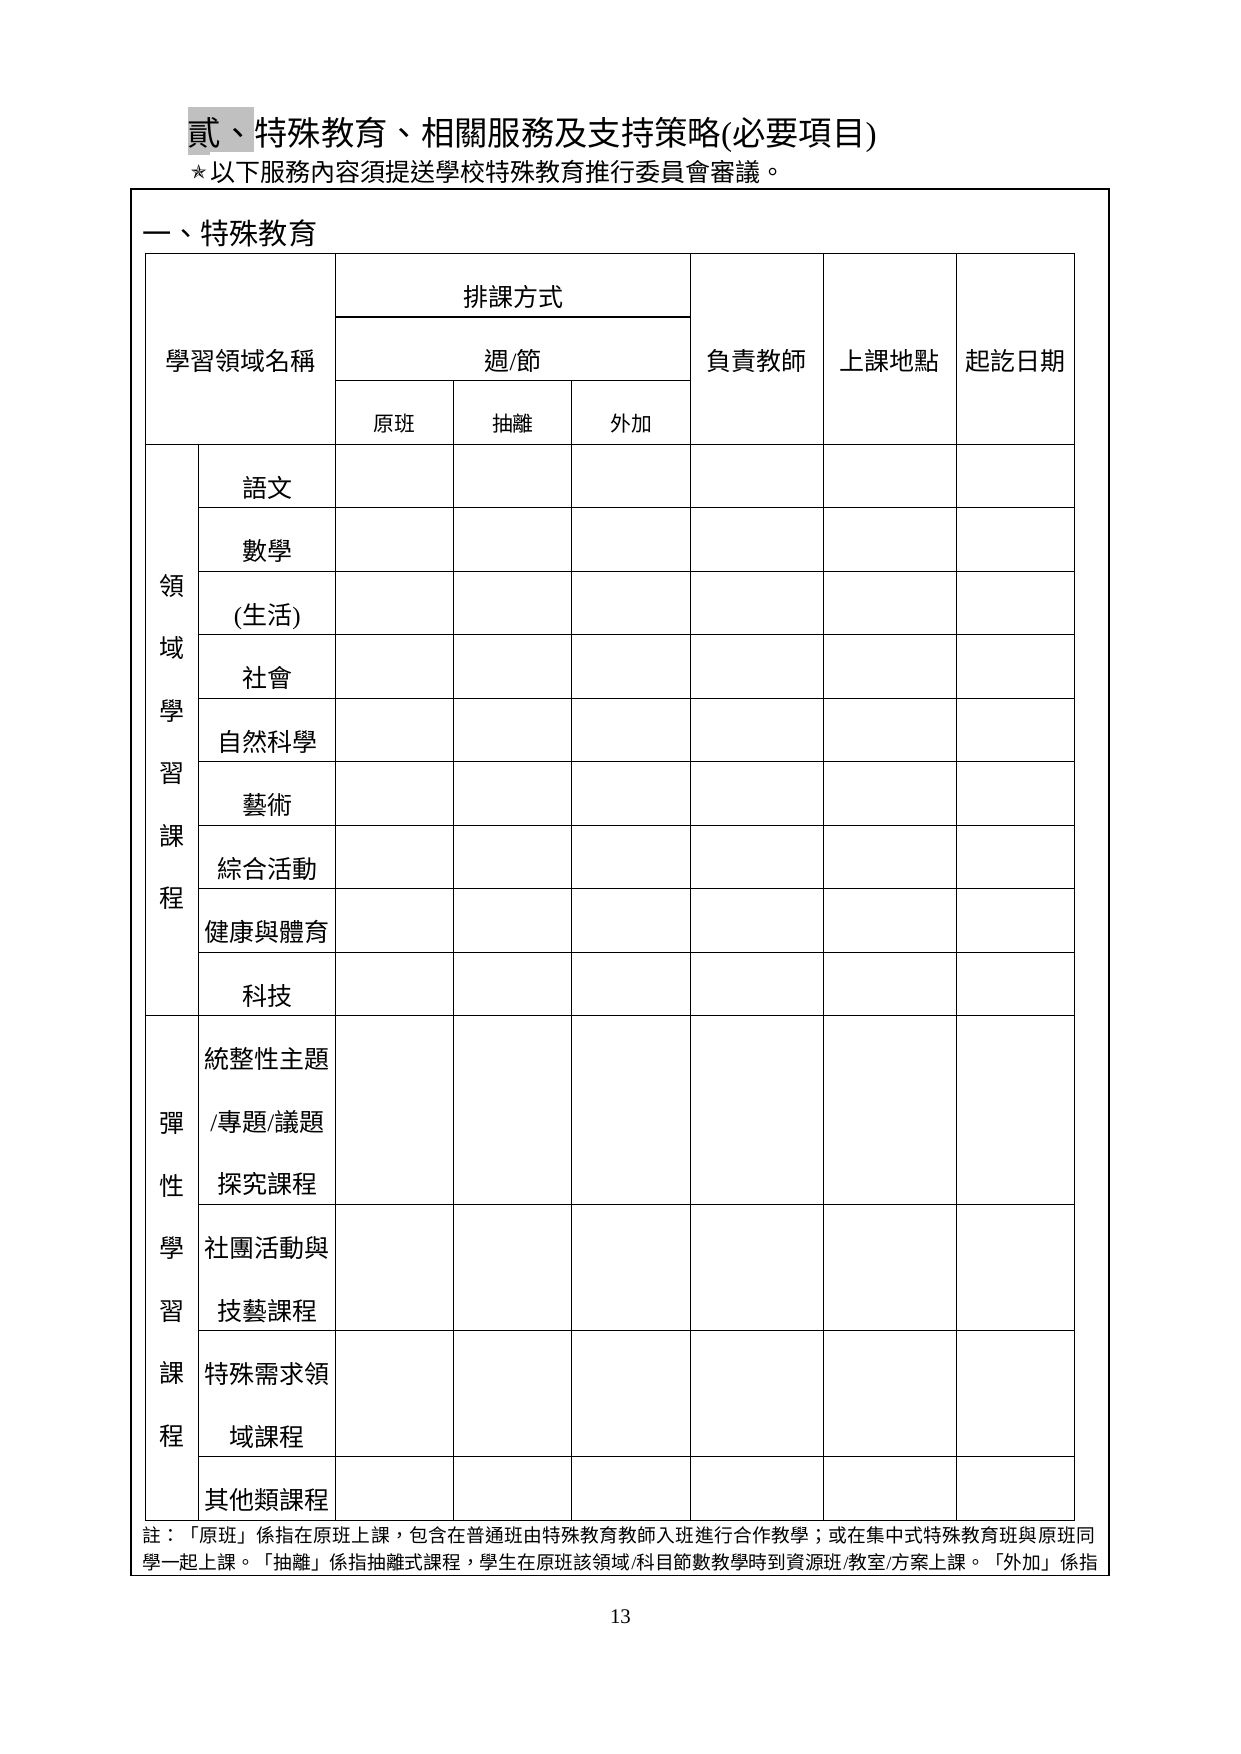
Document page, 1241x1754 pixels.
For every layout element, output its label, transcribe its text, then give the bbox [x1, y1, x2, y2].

table_cell 數學 [199, 508, 335, 571]
table_cell [957, 953, 1074, 1015]
table_cell [824, 889, 956, 952]
table_cell 藝術 [199, 762, 335, 825]
table_header 一、特殊教育 註：「原班」係指在原班上課，包含在普通班由特殊教育教師入班進行合作教學；或在集中式特殊教育班與原班同學一起上課。「抽離」係指抽離式課程，學生在原班該領域/科目節數教學時到資源班/教室/方案上課。「外加」係指 [132, 190, 1108, 1575]
table_cell [957, 826, 1074, 888]
table_cell [336, 1016, 453, 1204]
table_cell [824, 1457, 956, 1519]
table_cell [824, 1331, 956, 1456]
table_cell [336, 1331, 453, 1456]
table_cell [336, 762, 453, 825]
table_cell [691, 572, 823, 634]
table_cell [572, 1457, 690, 1519]
table_cell [572, 1016, 690, 1204]
table_cell 健康與體育 [199, 889, 335, 952]
table_cell [957, 1331, 1074, 1456]
table_cell [691, 508, 823, 571]
table_cell [824, 572, 956, 634]
table_cell [572, 699, 690, 761]
table_cell [454, 508, 571, 571]
table_cell [824, 635, 956, 698]
table_cell 科技 [199, 953, 335, 1015]
table_cell 週/節 [336, 318, 690, 380]
table_cell 綜合活動 [199, 826, 335, 888]
table_cell 其他類課程 [199, 1457, 335, 1519]
table_cell [454, 762, 571, 825]
table_cell 統整性主題/專題/議題探究課程 [199, 1016, 335, 1204]
table_cell [336, 635, 453, 698]
table_cell [454, 635, 571, 698]
table_cell [454, 1016, 571, 1204]
table_cell [691, 445, 823, 507]
table_cell 社會 [199, 635, 335, 698]
table_cell [691, 699, 823, 761]
table_cell [957, 889, 1074, 952]
table_cell [572, 635, 690, 698]
table_cell [572, 953, 690, 1015]
table_cell [824, 953, 956, 1015]
table_cell 抽離 [454, 381, 571, 443]
table_cell [336, 572, 453, 634]
table_cell [336, 1205, 453, 1330]
table_cell [454, 826, 571, 888]
table_cell [691, 1205, 823, 1330]
table_cell [691, 762, 823, 825]
table_cell [454, 572, 571, 634]
table_cell [336, 953, 453, 1015]
table_header 學習領域名稱 [146, 254, 335, 443]
table_cell [454, 1331, 571, 1456]
table_cell [957, 699, 1074, 761]
table_cell [572, 762, 690, 825]
table_cell [824, 445, 956, 507]
table_cell [572, 826, 690, 888]
text 以下服務內容須提送學校特殊教育推行委員會審議。 [187, 152, 1053, 188]
table_cell [454, 445, 571, 507]
table_cell [824, 1016, 956, 1204]
table_cell [691, 635, 823, 698]
table_cell [572, 889, 690, 952]
table_cell [336, 699, 453, 761]
table_cell [957, 635, 1074, 698]
table_cell [824, 1205, 956, 1330]
table_cell [572, 508, 690, 571]
table_cell 自然科學 [199, 699, 335, 761]
table_cell [336, 445, 453, 507]
table_cell [336, 889, 453, 952]
table_cell 語文 [199, 445, 335, 507]
text 貳、特殊教育、相關服務及支持策略(必要項目) [187, 89, 1053, 152]
table_header 負責教師 [691, 254, 823, 443]
table_cell [957, 762, 1074, 825]
table_cell [691, 1331, 823, 1456]
table_cell [824, 699, 956, 761]
table_cell [691, 953, 823, 1015]
table_cell 彈性學習課程 [146, 1016, 198, 1519]
table_header 起訖日期 [957, 254, 1074, 443]
table_cell [336, 1457, 453, 1519]
table_cell [957, 1457, 1074, 1519]
table_cell [957, 1016, 1074, 1204]
table_cell [691, 1457, 823, 1519]
table_cell [572, 445, 690, 507]
table_cell [454, 1457, 571, 1519]
table_cell 原班 [336, 381, 453, 443]
table_cell (生活) [199, 572, 335, 634]
table_cell [957, 572, 1074, 634]
table_cell [454, 889, 571, 952]
table_cell [454, 1205, 571, 1330]
table_cell [957, 508, 1074, 571]
table_cell [572, 572, 690, 634]
table_cell [957, 1205, 1074, 1330]
table_cell [336, 826, 453, 888]
table_cell [454, 699, 571, 761]
table_cell [454, 953, 571, 1015]
table_header 上課地點 [824, 254, 956, 443]
table_cell [957, 445, 1074, 507]
table_cell 社團活動與技藝課程 [199, 1205, 335, 1330]
table_cell [824, 508, 956, 571]
table_cell [824, 826, 956, 888]
table_cell [572, 1331, 690, 1456]
table_cell [691, 826, 823, 888]
table_cell [691, 1016, 823, 1204]
table_header 排課方式 [336, 254, 690, 316]
table_cell 領域學習課程 [146, 445, 198, 1015]
table_cell 特殊需求領域課程 [199, 1331, 335, 1456]
table_cell [336, 508, 453, 571]
table_cell [691, 889, 823, 952]
table_cell 外加 [572, 381, 690, 443]
table_cell [824, 762, 956, 825]
table_cell [572, 1205, 690, 1330]
